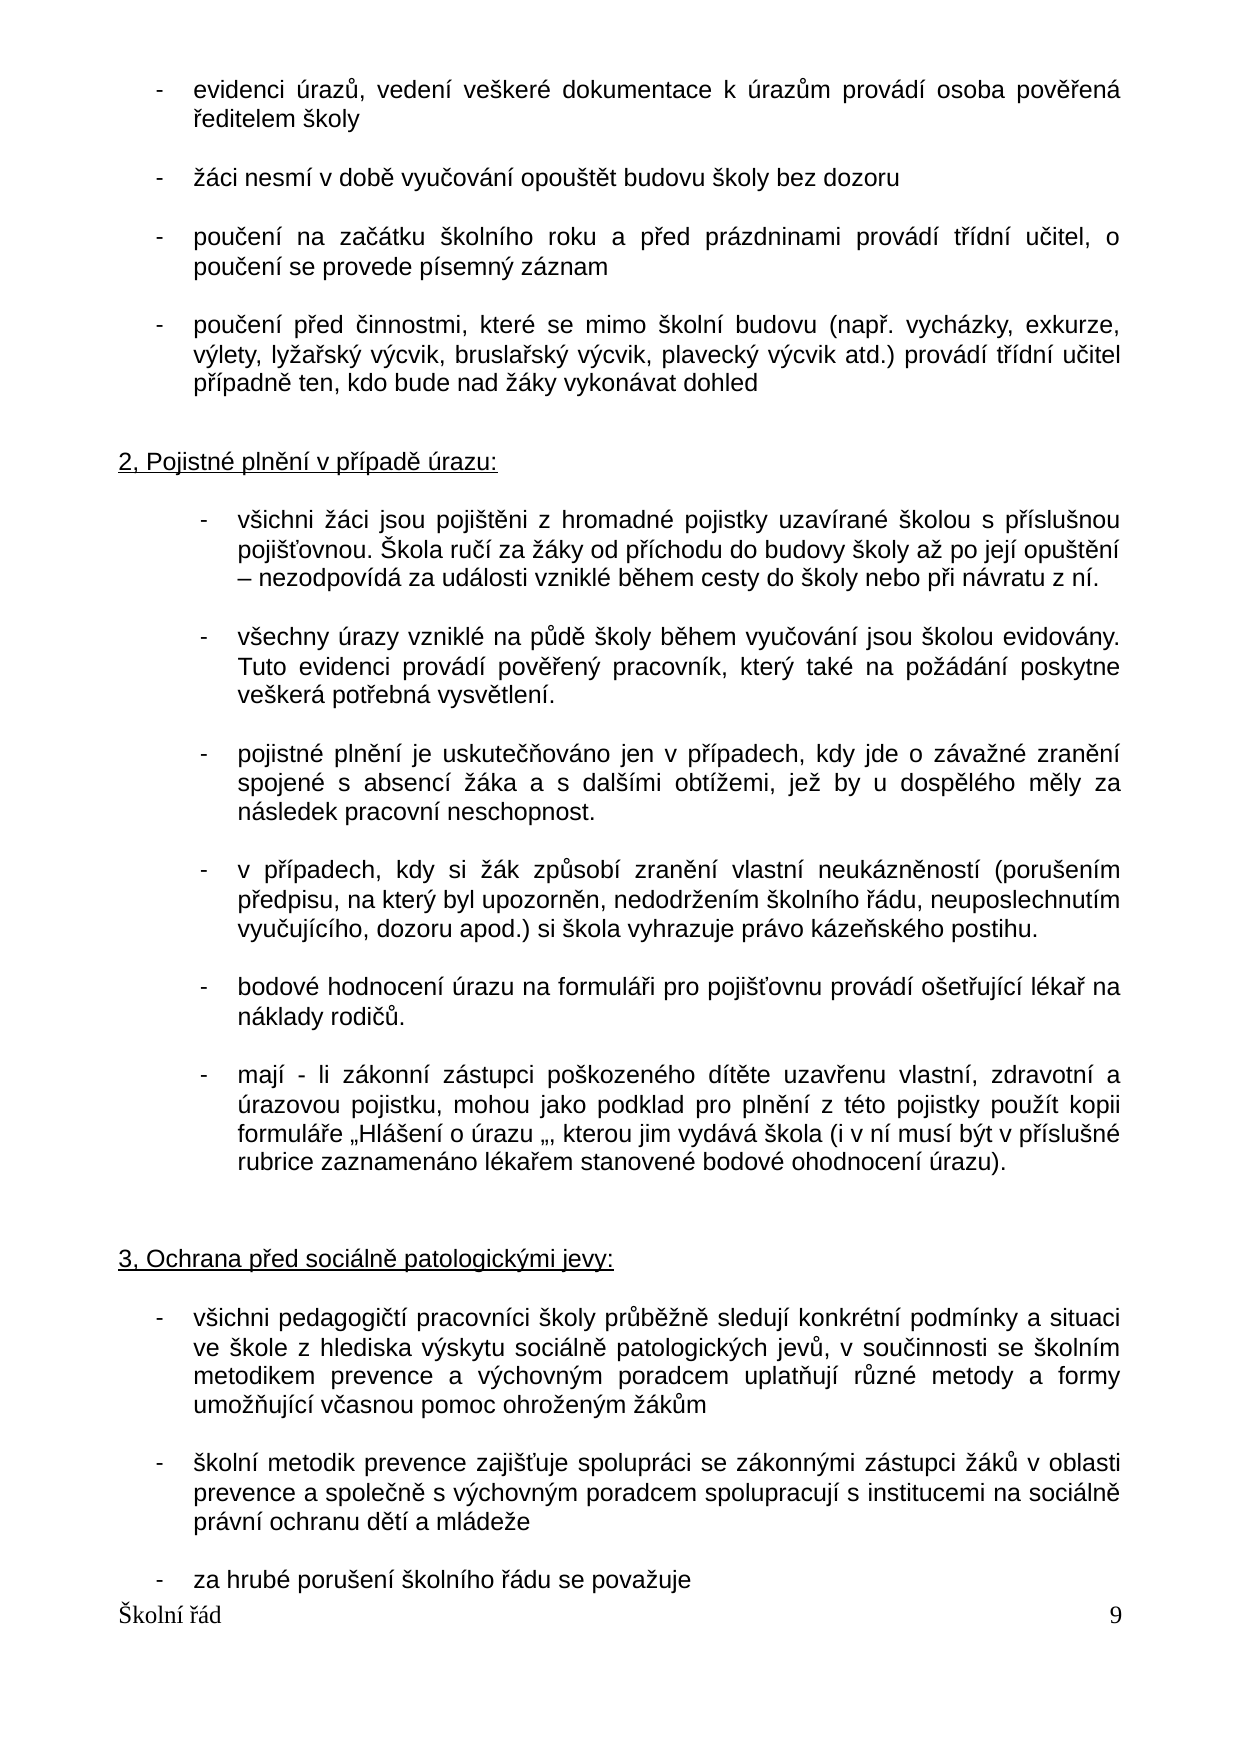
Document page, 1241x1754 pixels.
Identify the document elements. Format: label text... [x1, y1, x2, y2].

list pojistné plnění je uskutečňováno jen v případech, kdy jde o závažné zranění spojené s absencí žáka a s dalšími obtížemi, jež by u dospělého měly za následek pracovní neschopnost. [200, 738, 1122, 826]
list poučení před činnostmi, které se mimo školní budovu (např. vycházky, exkurze, výlety, lyžařský výcvik, bruslařský výcvik, plavecký výcvik atd.) provádí třídní učitel případně ten, kdo bude nad žáky vykonávat dohled [156, 309, 1122, 397]
text 2, Pojistné plnění v případě úrazu: [118, 447, 1122, 475]
list za hrubé porušení školního řádu se považuje [156, 1564, 1122, 1595]
list v případech, kdy si žák způsobí zranění vlastní neukázněností (porušením předpisu, na který byl upozorněn, nedodržením školního řádu, neuposlechnutím vyučujícího, dozoru apod.) si škola vyhrazuje právo kázeňského postihu. [200, 854, 1122, 942]
list všichni pedagogičtí pracovníci školy průběžně sledují konkrétní podmínky a situaci ve škole z hlediska výskytu sociálně patologických jevů, v součinnosti se školním metodikem prevence a výchovným poradcem uplatňují různé metody a formy umožňující včasnou pomoc ohroženým žákům [156, 1302, 1122, 1419]
list evidenci úrazů, vedení veškeré dokumentace k úrazům provádí osoba pověřená ředitelem školy [156, 74, 1122, 133]
list mají - li zákonní zástupci poškozeného dítěte uzavřenu vlastní, zdravotní a úrazovou pojistku, mohou jako podklad pro plnění z této pojistky použít kopii formuláře „Hlášení o úrazu „, kterou jim vydává škola (i v ní musí být v příslušné rubrice zaznamenáno lékařem stanovené bodové ohodnocení úrazu). [200, 1059, 1122, 1176]
list všechny úrazy vzniklé na půdě školy během vyučování jsou školou evidovány. Tuto evidenci provádí pověřený pracovník, který také na požádání poskytne veškerá potřebná vysvětlení. [200, 621, 1122, 709]
list všichni žáci jsou pojištěni z hromadné pojistky uzavírané školou s příslušnou pojišťovnou. Škola ručí za žáky od příchodu do budovy školy až po její opuštění – nezodpovídá za události vzniklé během cesty do školy nebo při návratu z ní. [200, 504, 1122, 592]
list bodové hodnocení úrazu na formuláři pro pojišťovnu provádí ošetřující lékař na náklady rodičů. [200, 971, 1122, 1031]
list žáci nesmí v době vyučování opouštět budovu školy bez dozoru [156, 162, 1122, 192]
text 3, Ochrana před sociálně patologickými jevy: [118, 1244, 1122, 1273]
list školní metodik prevence zajišťuje spolupráci se zákonnými zástupci žáků v oblasti prevence a společně s výchovným poradcem spolupracují s institucemi na sociálně právní ochranu dětí a mládeže [156, 1447, 1122, 1536]
list poučení na začátku školního roku a před prázdninami provádí třídní učitel, o poučení se provede písemný záznam [156, 221, 1122, 280]
